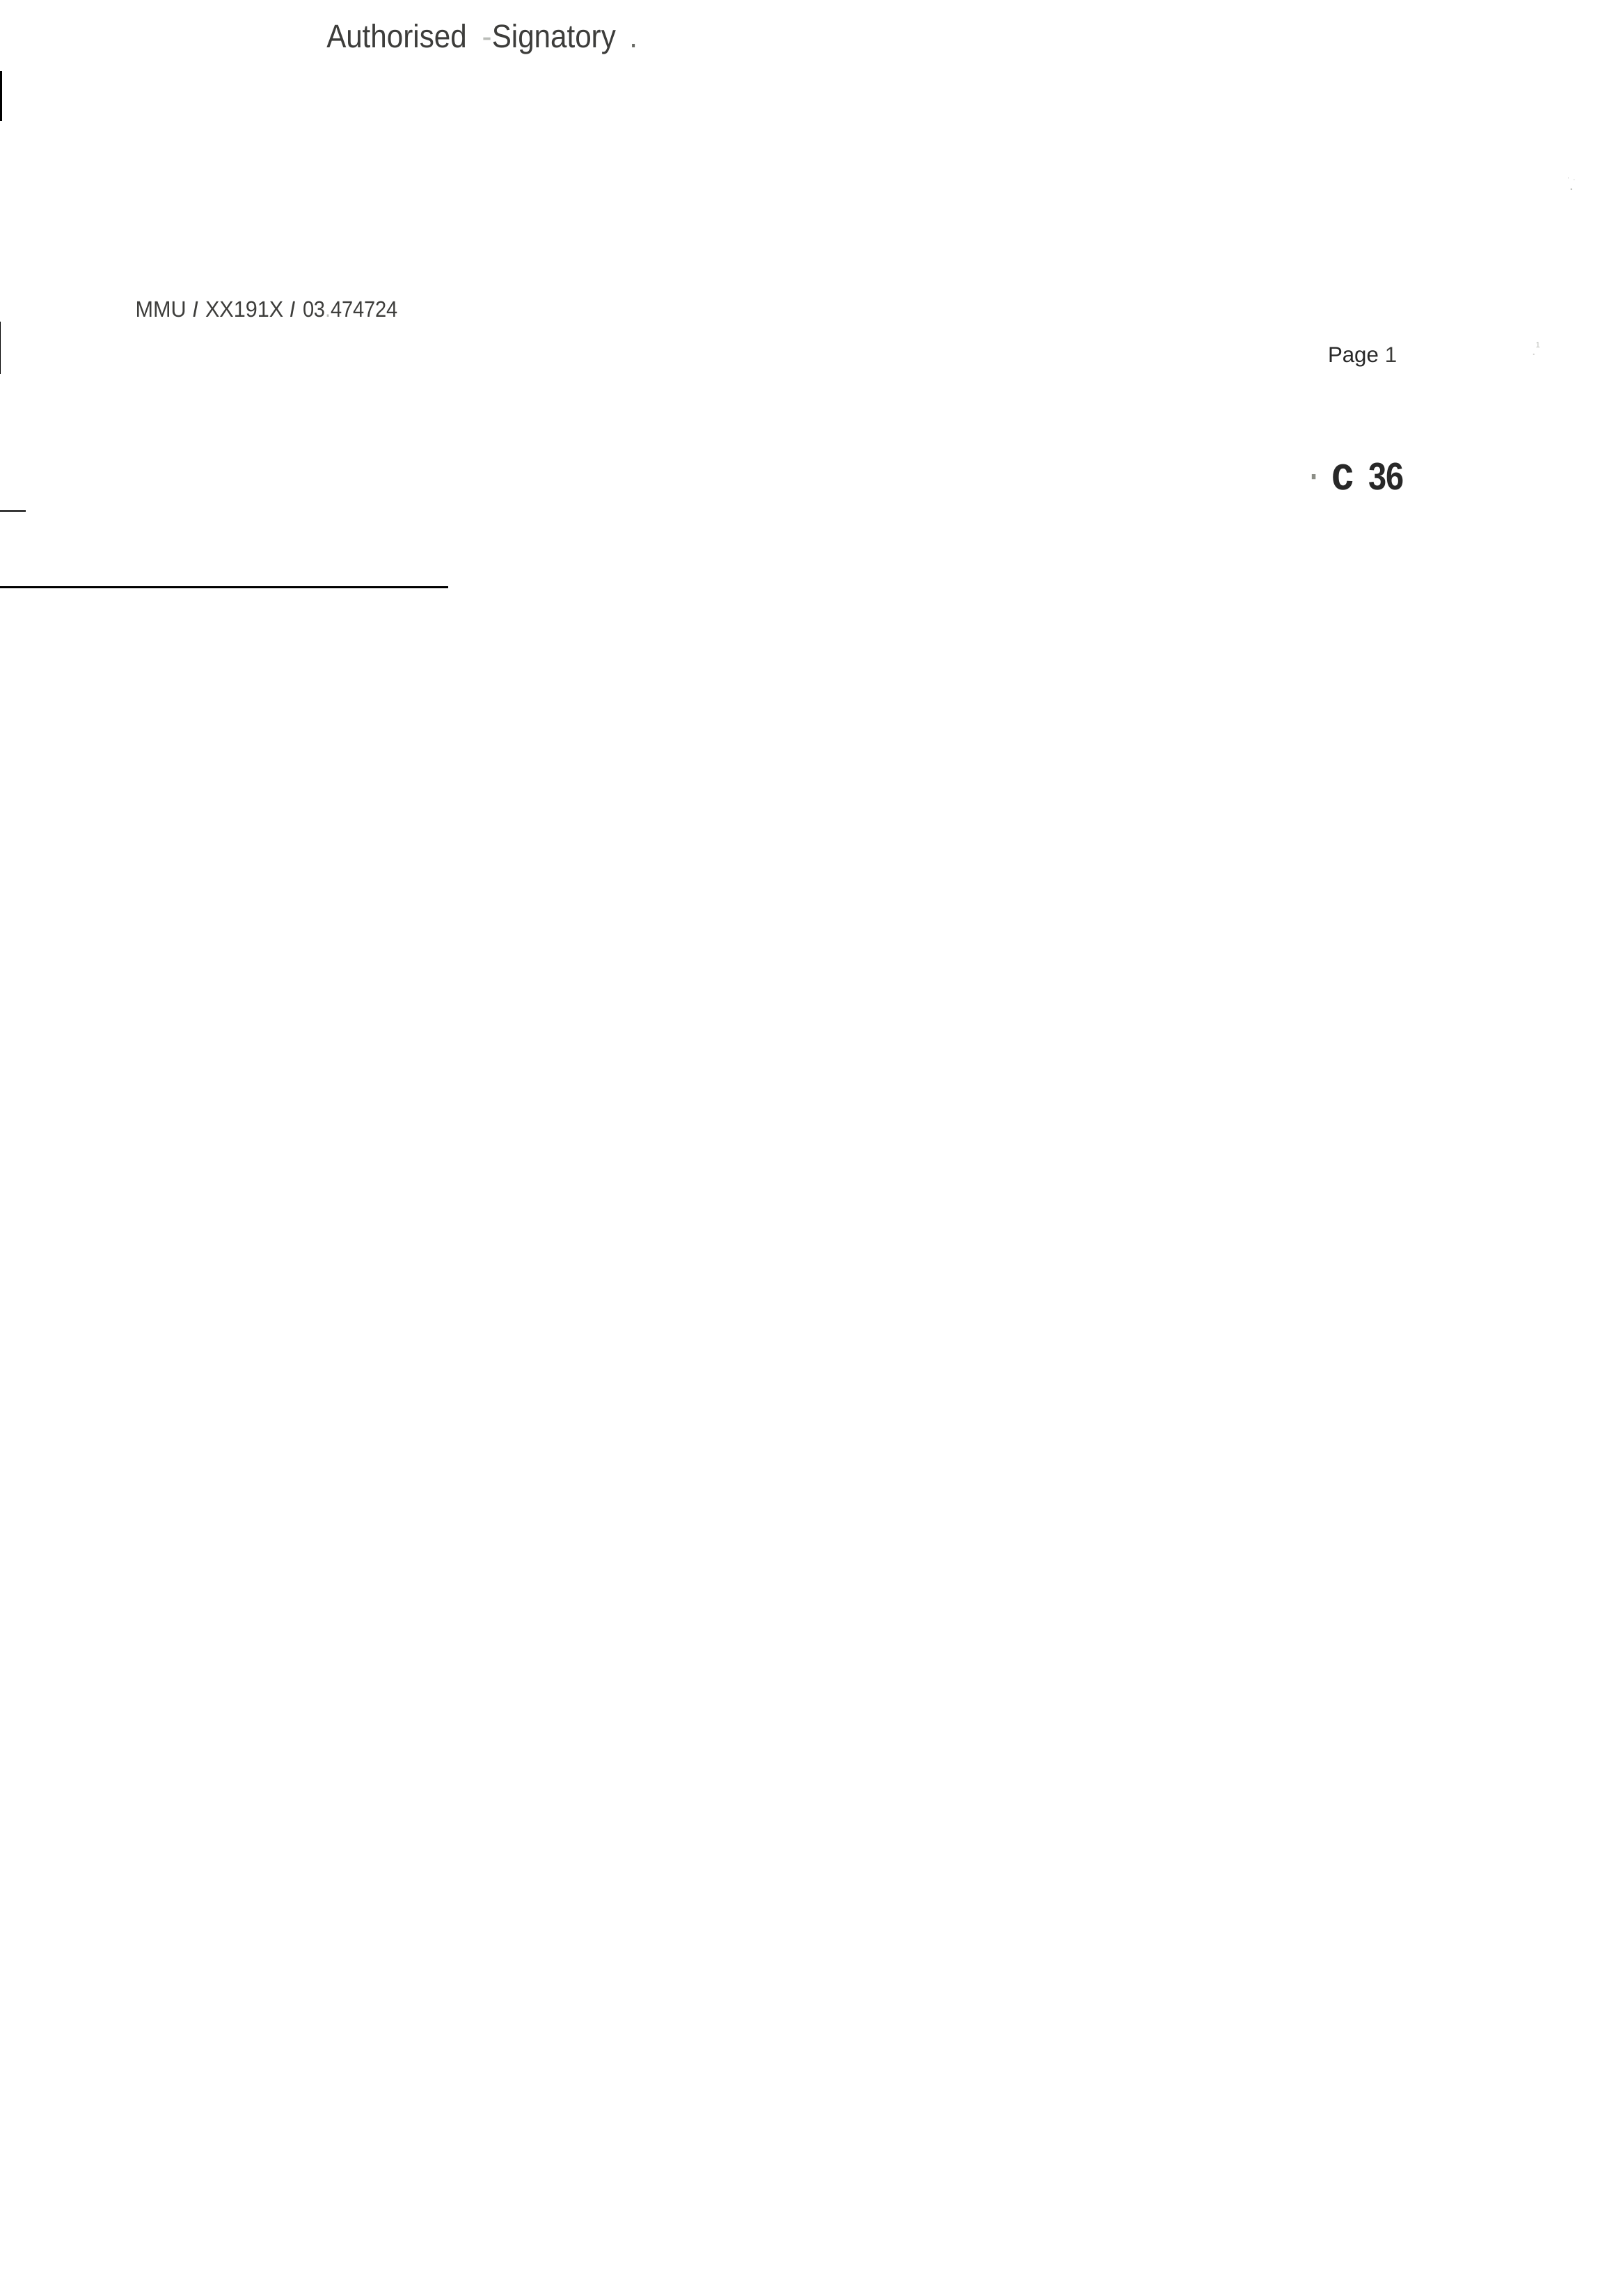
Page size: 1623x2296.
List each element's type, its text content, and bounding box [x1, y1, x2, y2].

text ·., [1441, 165, 1575, 194]
text · c 36 [0, 445, 1404, 499]
text Authorised -Signatory . [326, 17, 1436, 55]
text MMU I XX191X I 03.474724 [135, 296, 397, 322]
subtitle Page 1 .1 [1328, 340, 1622, 367]
